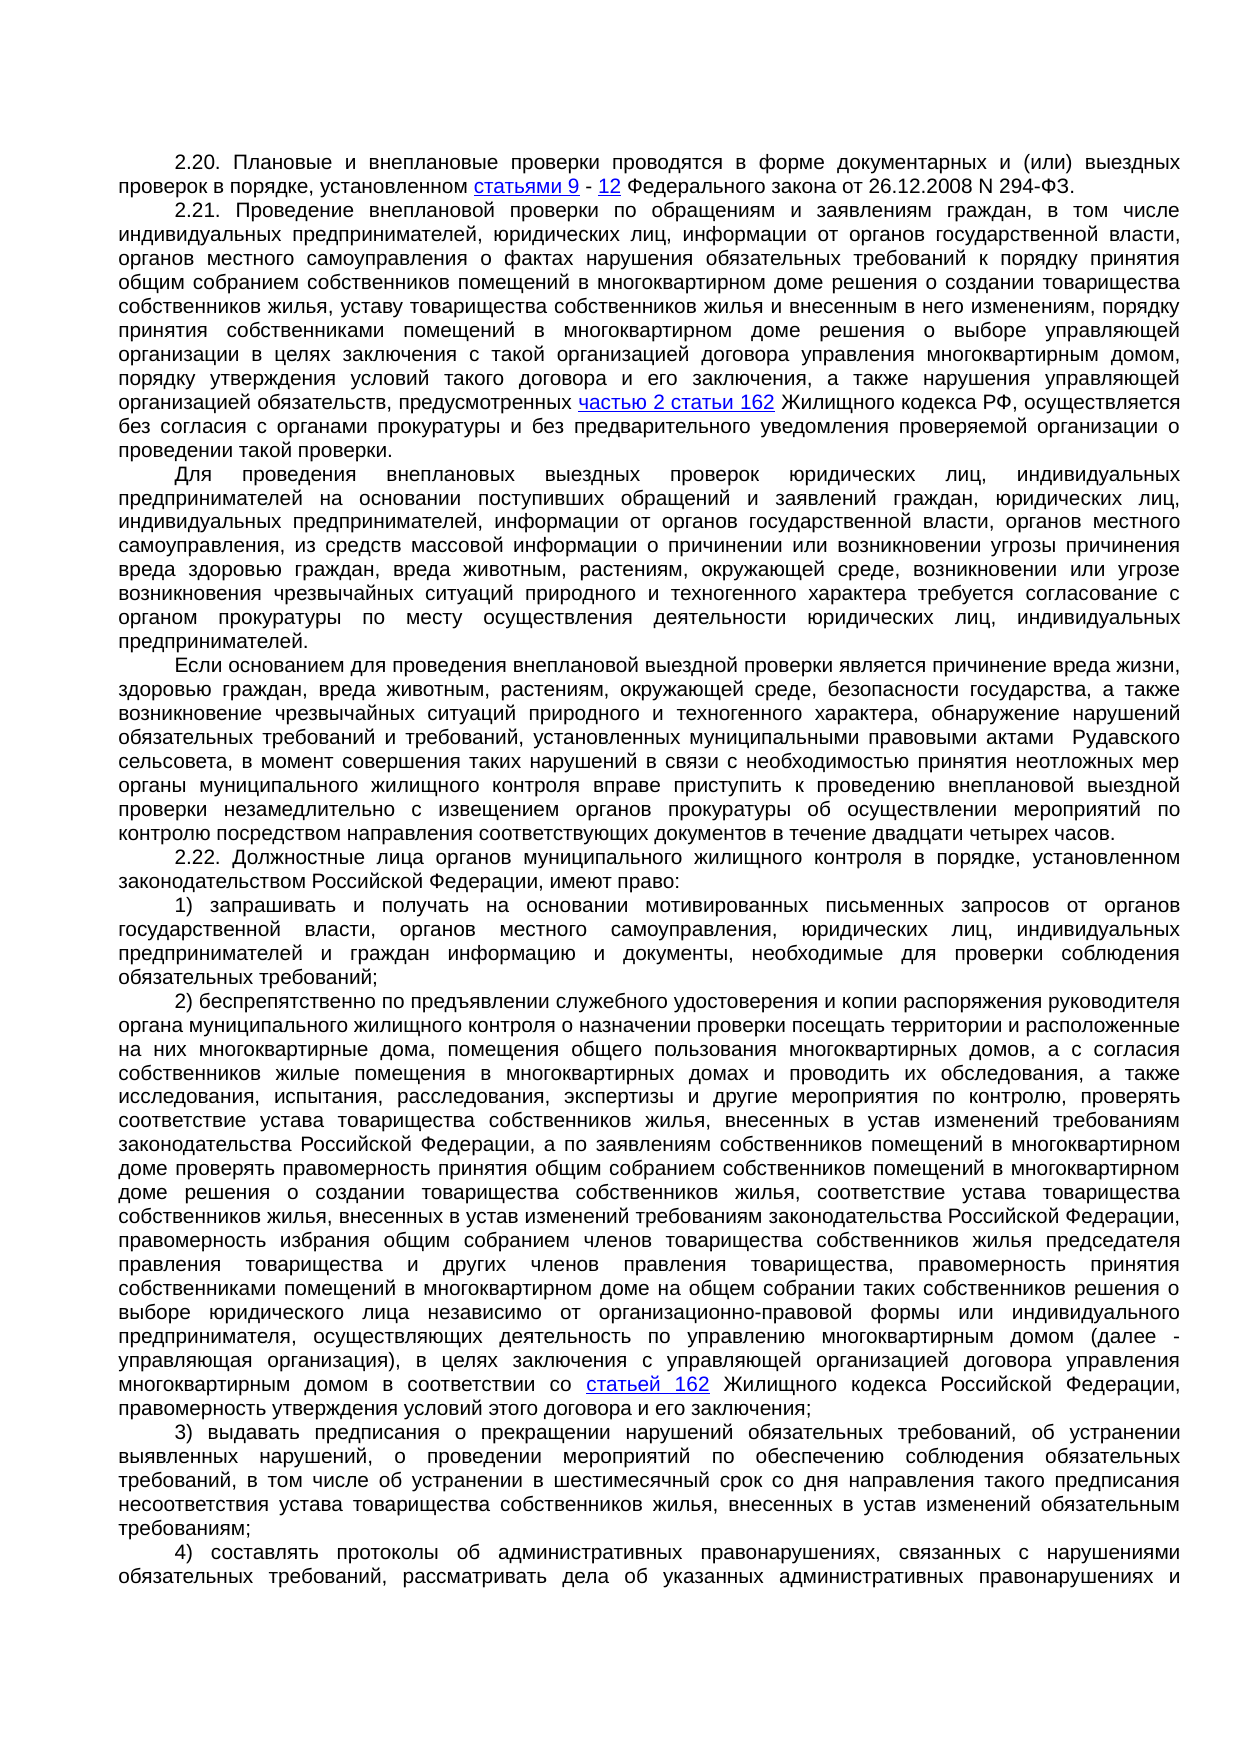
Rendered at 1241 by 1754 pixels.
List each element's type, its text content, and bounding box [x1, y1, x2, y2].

text Для проведения внеплановых выездных проверок юридических лиц, индивидуальных предпринимателей на основании поступивших обращений и заявлений граждан, юридических лиц, индивидуальных предпринимателей, информации от органов государственной власти, органов местного самоуправления, из средств массовой информации о причинении или возникновении угрозы причинения вреда здоровью граждан, вреда животным, растениям, окружающей среде, возникновении или угрозе возникновения чрезвычайных ситуаций природного и техногенного характера требуется согласование с органом прокуратуры по месту осуществления деятельности юридических лиц, индивидуальных предпринимателей. [118, 461, 1181, 653]
text 1) запрашивать и получать на основании мотивированных письменных запросов от органов государственной власти, органов местного самоуправления, юридических лиц, индивидуальных предпринимателей и граждан информацию и документы, необходимые для проверки соблюдения обязательных требований; [118, 893, 1181, 988]
text 2.21. Проведение внеплановой проверки по обращениям и заявлениям граждан, в том числе индивидуальных предпринимателей, юридических лиц, информации от органов государственной власти, органов местного самоуправления о фактах нарушения обязательных требований к порядку принятия общим собранием собственников помещений в многоквартирном доме решения о создании товарищества собственников жилья, уставу товарищества собственников жилья и внесенным в него изменениям, порядку принятия собственниками помещений в многоквартирном доме решения о выборе управляющей организации в целях заключения с такой организацией договора управления многоквартирным домом, порядку утверждения условий такого договора и его заключения, а также нарушения управляющей организацией обязательств, предусмотренных частью 2 статьи 162 Жилищного кодекса РФ, осуществляется без согласия с органами прокуратуры и без предварительного уведомления проверяемой организации о проведении такой проверки. [118, 198, 1181, 461]
text 3) выдавать предписания о прекращении нарушений обязательных требований, об устранении выявленных нарушений, о проведении мероприятий по обеспечению соблюдения обязательных требований, в том числе об устранении в шестимесячный срок со дня направления такого предписания несоответствия устава товарищества собственников жилья, внесенных в устав изменений обязательным требованиям; [118, 1420, 1181, 1539]
text 4) составлять протоколы об административных правонарушениях, связанных с нарушениями обязательных требований, рассматривать дела об указанных административных правонарушениях и [118, 1539, 1181, 1587]
text 2.22. Должностные лица органов муниципального жилищного контроля в порядке, установленном законодательством Российской Федерации, имеют право: [118, 845, 1181, 893]
text 2) беспрепятственно по предъявлении служебного удостоверения и копии распоряжения руководителя органа муниципального жилищного контроля о назначении проверки посещать территории и расположенные на них многоквартирные дома, помещения общего пользования многоквартирных домов, а с согласия собственников жилые помещения в многоквартирных домах и проводить их обследования, а также исследования, испытания, расследования, экспертизы и другие мероприятия по контролю, проверять соответствие устава товарищества собственников жилья, внесенных в устав изменений требованиям законодательства Российской Федерации, а по заявлениям собственников помещений в многоквартирном доме проверять правомерность принятия общим собранием собственников помещений в многоквартирном доме решения о создании товарищества собственников жилья, соответствие устава товарищества собственников жилья, внесенных в устав изменений требованиям законодательства Российской Федерации, правомерность избрания общим собранием членов товарищества собственников жилья председателя правления товарищества и других членов правления товарищества, правомерность принятия собственниками помещений в многоквартирном доме на общем собрании таких собственников решения о выборе юридического лица независимо от организационно-правовой формы или индивидуального предпринимателя, осуществляющих деятельность по управлению многоквартирным домом (далее - управляющая организация), в целях заключения с управляющей организацией договора управления многоквартирным домом в соответствии со статьей 162 Жилищного кодекса Российской Федерации, правомерность утверждения условий этого договора и его заключения; [118, 988, 1181, 1420]
text 2.20. Плановые и внеплановые проверки проводятся в форме документарных и (или) выездных проверок в порядке, установленном статьями 9 - 12 Федерального закона от 26.12.2008 N 294-ФЗ. [118, 150, 1181, 198]
text Если основанием для проведения внеплановой выездной проверки является причинение вреда жизни, здоровью граждан, вреда животным, растениям, окружающей среде, безопасности государства, а также возникновение чрезвычайных ситуаций природного и техногенного характера, обнаружение нарушений обязательных требований и требований, установленных муниципальными правовыми актами Рудавского сельсовета, в момент совершения таких нарушений в связи с необходимостью принятия неотложных мер органы муниципального жилищного контроля вправе приступить к проведению внеплановой выездной проверки незамедлительно с извещением органов прокуратуры об осуществлении мероприятий по контролю посредством направления соответствующих документов в течение двадцати четырех часов. [118, 653, 1181, 845]
